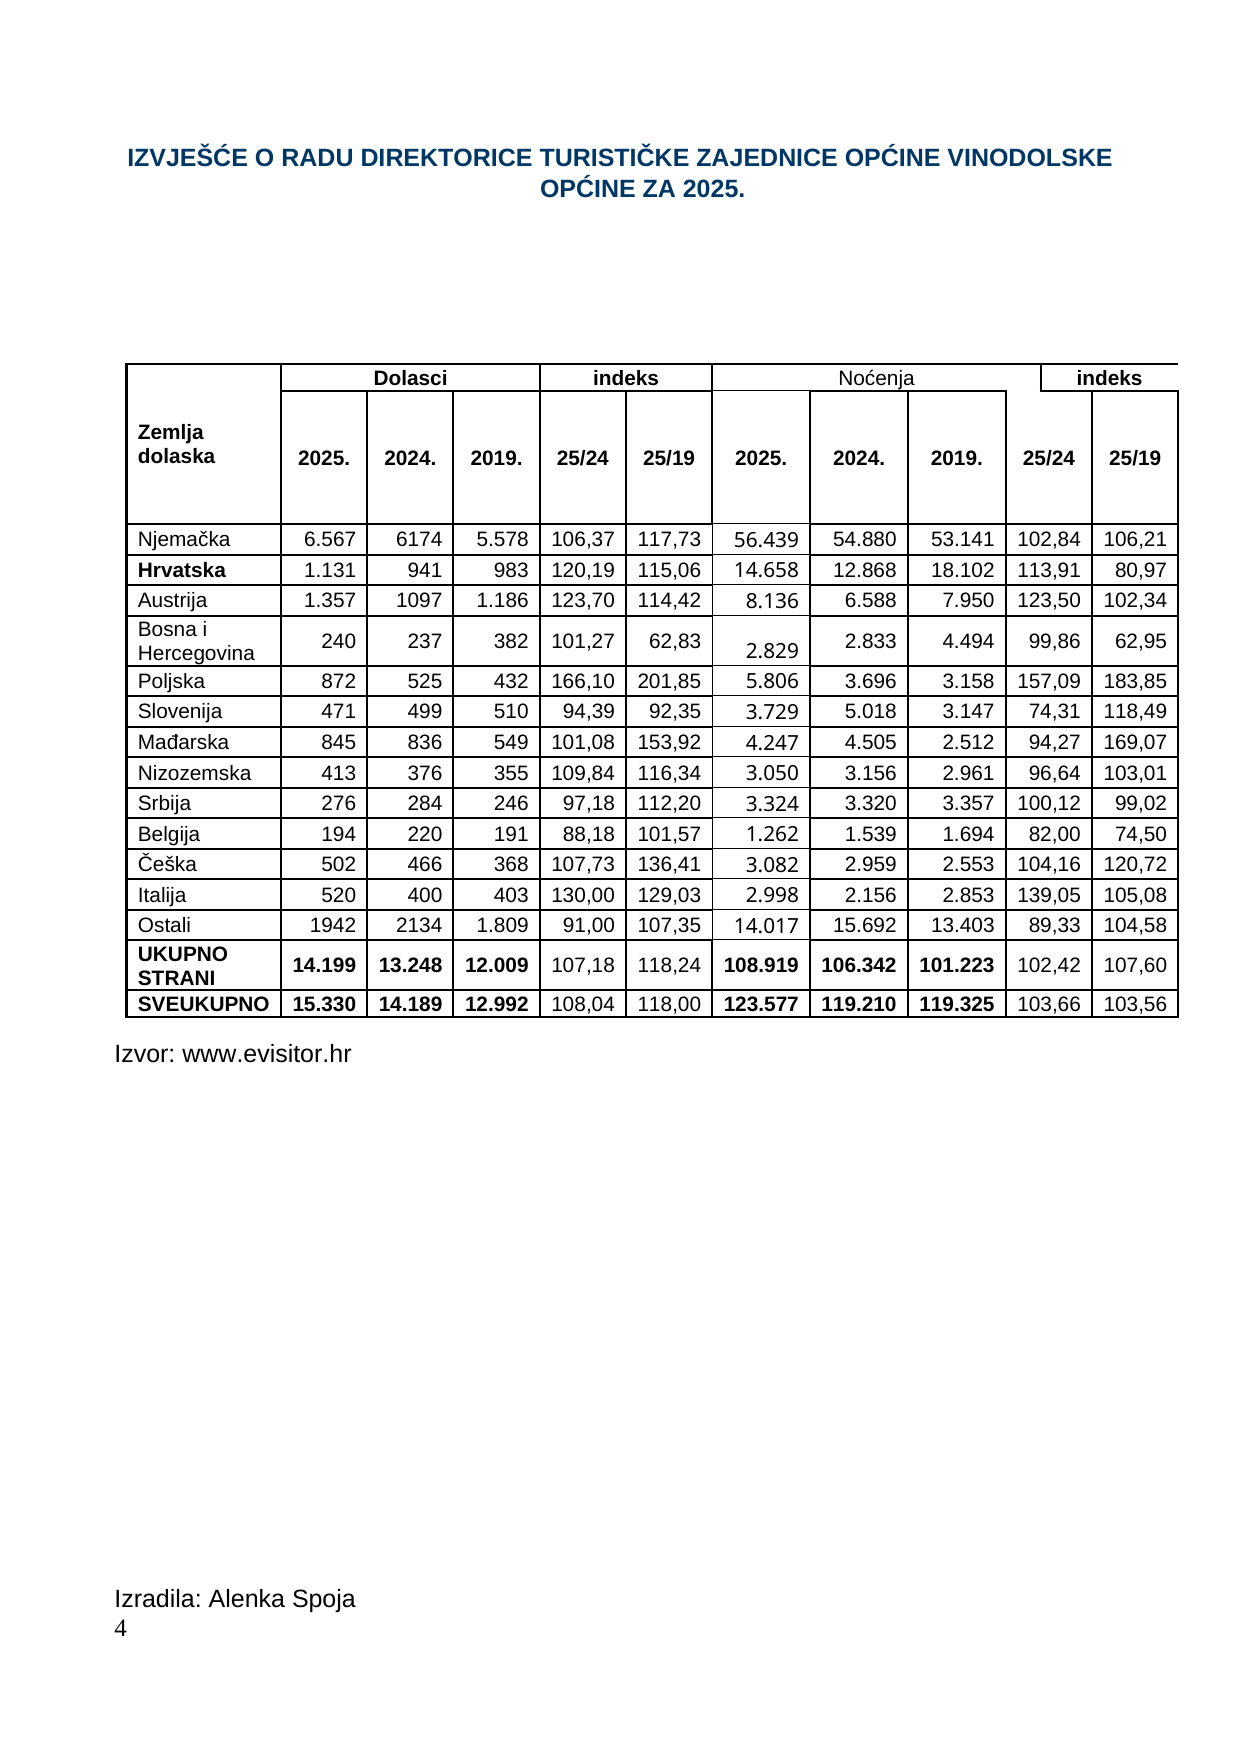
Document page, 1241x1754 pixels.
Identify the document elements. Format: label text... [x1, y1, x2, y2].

table_cell 109,84 [541, 758, 625, 787]
table_cell 106,37 [541, 525, 625, 553]
table_cell 96,64 [1007, 758, 1091, 787]
table_cell 114,42 [627, 586, 712, 614]
table_cell 103,56 [1093, 991, 1177, 1016]
table_cell 6.588 [811, 586, 907, 614]
table_cell 4.247 [713, 727, 809, 756]
table_cell 102,84 [1007, 525, 1091, 553]
table_cell 2.156 [811, 880, 907, 909]
table_cell 14.658 [713, 555, 809, 584]
table_cell 2024. [368, 392, 452, 523]
table_cell 106,21 [1093, 525, 1177, 553]
table_cell 5.018 [811, 697, 907, 726]
table_cell 520 [282, 880, 366, 909]
table_cell 872 [282, 667, 366, 695]
table_cell 103,01 [1093, 758, 1177, 787]
table_cell 118,49 [1093, 697, 1177, 726]
table_cell Mađarska [128, 728, 280, 756]
table_cell 382 [454, 617, 539, 664]
table_cell 1.131 [282, 556, 366, 584]
table_cell 191 [454, 819, 539, 848]
table_cell 499 [368, 697, 452, 726]
table_cell 183,85 [1093, 667, 1177, 695]
table_cell 108.919 [713, 940, 809, 989]
table_cell 117,73 [627, 525, 712, 553]
table_cell 4.494 [909, 617, 1005, 664]
table_cell 403 [454, 880, 539, 909]
table_cell 120,19 [541, 556, 625, 584]
table_cell 25/19 [627, 392, 711, 523]
table_cell 2134 [368, 911, 452, 939]
table_cell 2019. [909, 392, 1005, 523]
table_cell 3.729 [713, 696, 809, 726]
table_cell 3.320 [811, 789, 907, 817]
table_cell 139,05 [1007, 880, 1091, 909]
table_cell 432 [454, 667, 539, 695]
table_cell 116,34 [627, 758, 712, 787]
table_cell 94,39 [541, 697, 625, 726]
table_cell 2.553 [909, 850, 1005, 878]
table_cell 3.050 [713, 757, 809, 787]
table_cell 100,12 [1007, 789, 1091, 817]
table_cell 1097 [368, 586, 452, 614]
table_cell 194 [282, 819, 366, 848]
table_cell 15.330 [282, 991, 366, 1016]
table_cell 123,70 [541, 586, 625, 614]
table_cell 99,02 [1093, 789, 1177, 817]
table_cell Češka [128, 850, 280, 878]
table_cell 92,35 [627, 697, 712, 726]
table_cell 400 [368, 880, 452, 909]
table_cell 502 [282, 850, 366, 878]
table_cell 25/24 [1007, 390, 1091, 523]
table_cell 12.992 [454, 991, 539, 1016]
table_cell 1.809 [454, 911, 539, 939]
text Izvor: www.evisitor.hr [114, 1039, 1126, 1068]
table_cell 169,07 [1093, 728, 1177, 756]
table_cell 6174 [368, 525, 452, 553]
table_cell 112,20 [627, 789, 712, 817]
table_cell 14.189 [368, 991, 452, 1016]
table_cell 54.880 [811, 525, 907, 553]
table_cell 2.833 [811, 617, 907, 664]
table_cell 2.829 [713, 616, 809, 664]
table_cell 12.009 [454, 941, 539, 989]
table_cell 89,33 [1007, 911, 1091, 939]
table_cell 525 [368, 667, 452, 695]
table_cell 3.324 [713, 788, 809, 817]
table_cell 118,00 [627, 991, 711, 1016]
table_cell 983 [454, 556, 539, 584]
table_cell Njemačka [128, 525, 280, 553]
table_cell 3.082 [713, 849, 809, 878]
table_cell Nizozemska [128, 758, 280, 787]
table_cell Austrija [128, 586, 280, 614]
table_cell Slovenija [128, 697, 280, 726]
table_cell 2.853 [909, 880, 1005, 909]
table_cell Bosna i Hercegovina [128, 617, 280, 664]
table_cell 246 [454, 789, 539, 817]
table_header indeks [1042, 365, 1178, 390]
table_cell 104,16 [1007, 850, 1091, 878]
table_cell 107,60 [1093, 941, 1177, 989]
table_cell 166,10 [541, 667, 625, 695]
table_cell 157,09 [1007, 667, 1091, 695]
table_cell 220 [368, 819, 452, 848]
table_cell 240 [282, 617, 366, 664]
table_cell 82,00 [1007, 819, 1091, 848]
table_cell 836 [368, 728, 452, 756]
table_cell 8.136 [713, 585, 809, 614]
table_cell 120,72 [1093, 850, 1177, 878]
table_cell 2024. [811, 392, 907, 523]
table_cell 1.539 [811, 819, 907, 848]
table_cell Hrvatska [128, 556, 280, 584]
table_cell 115,06 [627, 556, 712, 584]
table_cell 97,18 [541, 789, 625, 817]
table_cell 3.147 [909, 697, 1005, 726]
table_cell 106.342 [811, 941, 907, 989]
table_cell 74,31 [1007, 697, 1091, 726]
table_cell 105,08 [1093, 880, 1177, 909]
table_cell 153,92 [627, 728, 712, 756]
table_cell 3.696 [811, 667, 907, 695]
table_cell 107,18 [541, 941, 625, 989]
table_cell 2.998 [713, 879, 809, 909]
table_cell 549 [454, 728, 539, 756]
table_cell 413 [282, 758, 366, 787]
table_cell 2019. [454, 392, 539, 523]
table_cell 107,73 [541, 850, 625, 878]
table_cell Poljska [128, 667, 280, 695]
table_cell 108,04 [541, 991, 625, 1016]
table_cell 3.156 [811, 758, 907, 787]
table_cell 471 [282, 697, 366, 726]
table_cell 91,00 [541, 911, 625, 939]
table_cell 107,35 [627, 911, 712, 939]
table_cell 13.248 [368, 941, 452, 989]
table_cell 2.959 [811, 850, 907, 878]
table_cell 845 [282, 728, 366, 756]
table_cell 7.950 [909, 586, 1005, 614]
table_cell 102,42 [1007, 941, 1091, 989]
table_cell 941 [368, 556, 452, 584]
table_cell 2.961 [909, 758, 1005, 787]
table_cell 25/19 [1093, 392, 1177, 523]
table_header Dolasci [282, 365, 539, 390]
table_cell 25/24 [541, 392, 625, 523]
table_cell 1.186 [454, 586, 539, 614]
table_cell 466 [368, 850, 452, 878]
table_cell 276 [282, 789, 366, 817]
table_cell 237 [368, 617, 452, 664]
table_cell 3.158 [909, 667, 1005, 695]
table_cell 101,08 [541, 728, 625, 756]
table_cell 130,00 [541, 880, 625, 909]
table_cell 56.439 [713, 524, 809, 553]
table_cell 368 [454, 850, 539, 878]
table_cell Belgija [128, 819, 280, 848]
table_cell 104,58 [1093, 911, 1177, 939]
table_cell Ostali [128, 911, 280, 939]
table_cell 129,03 [627, 880, 712, 909]
table_cell 1.262 [713, 818, 809, 848]
table_cell 119.325 [909, 991, 1005, 1016]
table_cell 62,83 [627, 617, 712, 664]
table_cell 94,27 [1007, 728, 1091, 756]
table_cell Srbija [128, 789, 280, 817]
table_cell 103,66 [1007, 991, 1091, 1016]
table_cell 102,34 [1093, 586, 1177, 614]
table_cell 62,95 [1093, 617, 1177, 664]
table_cell 53.141 [909, 525, 1005, 553]
table_cell 14.199 [282, 941, 366, 989]
table_cell 5.806 [713, 666, 809, 695]
table_cell 101,27 [541, 617, 625, 664]
table_cell UKUPNO STRANI [128, 941, 280, 989]
table_cell 113,91 [1007, 556, 1091, 584]
table_header Noćenja [713, 365, 1040, 390]
table_cell 1.694 [909, 819, 1005, 848]
table_cell 6.567 [282, 525, 366, 553]
table_cell 88,18 [541, 819, 625, 848]
table_cell 510 [454, 697, 539, 726]
table_cell 18.102 [909, 556, 1005, 584]
table_cell 14.017 [713, 910, 809, 939]
table_cell 15.692 [811, 911, 907, 939]
table_cell 13.403 [909, 911, 1005, 939]
table_cell 5.578 [454, 525, 539, 553]
table_cell 1942 [282, 911, 366, 939]
table_cell 101.223 [909, 941, 1005, 989]
table_cell 74,50 [1093, 819, 1177, 848]
table_cell 2.512 [909, 728, 1005, 756]
table_cell 136,41 [627, 850, 712, 878]
table_cell 123,50 [1007, 586, 1091, 614]
table_cell 3.357 [909, 789, 1005, 817]
table_cell 123.577 [713, 991, 809, 1016]
table_cell 4.505 [811, 728, 907, 756]
table_cell 2025. [282, 392, 366, 523]
table_cell 99,86 [1007, 617, 1091, 664]
table_cell 80,97 [1093, 556, 1177, 584]
table_cell 201,85 [627, 667, 712, 695]
table_cell 1.357 [282, 586, 366, 614]
table_header indeks [541, 365, 711, 390]
table_cell 2025. [713, 391, 809, 523]
table_cell SVEUKUPNO [128, 991, 280, 1016]
table_cell Italija [128, 880, 280, 909]
table_cell 355 [454, 758, 539, 787]
table_cell 119.210 [811, 991, 907, 1016]
table_cell 101,57 [627, 819, 712, 848]
table_cell 284 [368, 789, 452, 817]
table_cell 376 [368, 758, 452, 787]
table_cell 118,24 [627, 941, 711, 989]
table_cell 12.868 [811, 556, 907, 584]
table_header Zemlja dolaska [128, 365, 280, 523]
